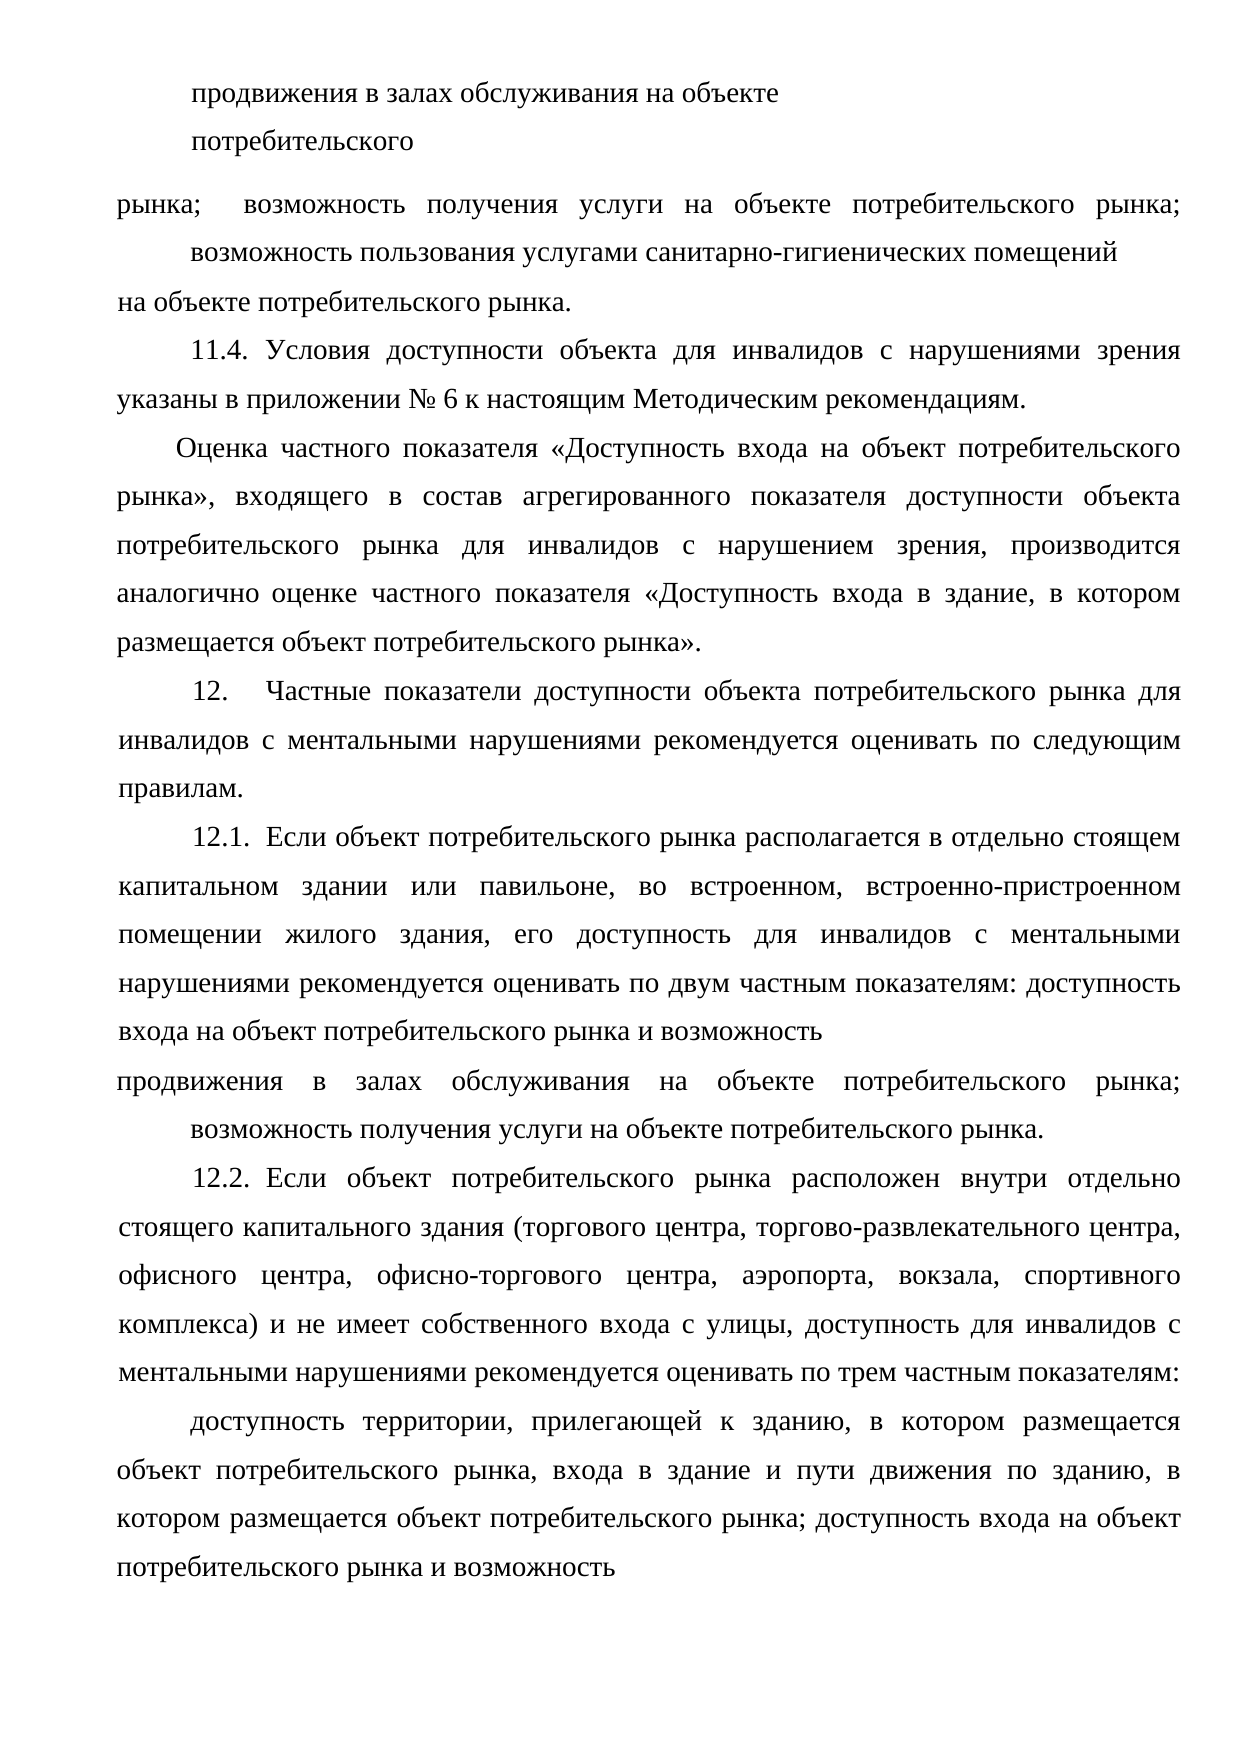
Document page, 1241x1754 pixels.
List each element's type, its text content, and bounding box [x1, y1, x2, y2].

text 11.4. Условия доступности объекта для инвалидов с нарушениями зрения указаны в приложении № 6 к настоящим Методическим рекомендациям. [116, 332, 1182, 414]
text рынка; возможность получения услуги на объекте потребительского рынка; возможность пользования услугами санитарно-гигиенических помещений [116, 186, 1182, 268]
text Оценка частного показателя «Доступность входа на объект потребительского рынка», входящего в состав агрегированного показателя доступности объекта потребительского рынка для инвалидов с нарушением зрения, производится аналогично оценке частного показателя «Доступность входа в здание, в котором размещается объект потребительского рынка». [116, 430, 1182, 658]
list Частные показатели доступности объекта потребительского рынка для инвалидов с ментальными нарушениями рекомендуется оценивать по следующим правилам. [118, 673, 1182, 804]
text продвижения в залах обслуживания на объекте потребительского [116, 75, 874, 157]
text продвижения в залах обслуживания на объекте потребительского рынка; возможность получения услуги на объекте потребительского рынка. [116, 1063, 1182, 1145]
list Если объект потребительского рынка расположен внутри отдельно стоящего капитального здания (торгового центра, торгово-развлекательного центра, офисного центра, офисно-торгового центра, аэропорта, вокзала, спортивного комплекса) и не имеет собственного входа с улицы, доступность для инвалидов с ментальными нарушениями рекомендуется оценивать по трем частным показателям: [118, 1160, 1182, 1388]
text доступность территории, прилегающей к зданию, в котором размещается объект потребительского рынка, входа в здание и пути движения по зданию, в котором размещается объект потребительского рынка; доступность входа на объект потребительского рынка и возможность [116, 1403, 1182, 1583]
text на объекте потребительского рынка. [117, 284, 1182, 317]
list Если объект потребительского рынка располагается в отдельно стоящем капитальном здании или павильоне, во встроенном, встроенно-пристроенном помещении жилого здания, его доступность для инвалидов с ментальными нарушениями рекомендуется оценивать по двум частным показателям: доступность входа на объект потребительского рынка и возможность [118, 819, 1182, 1047]
